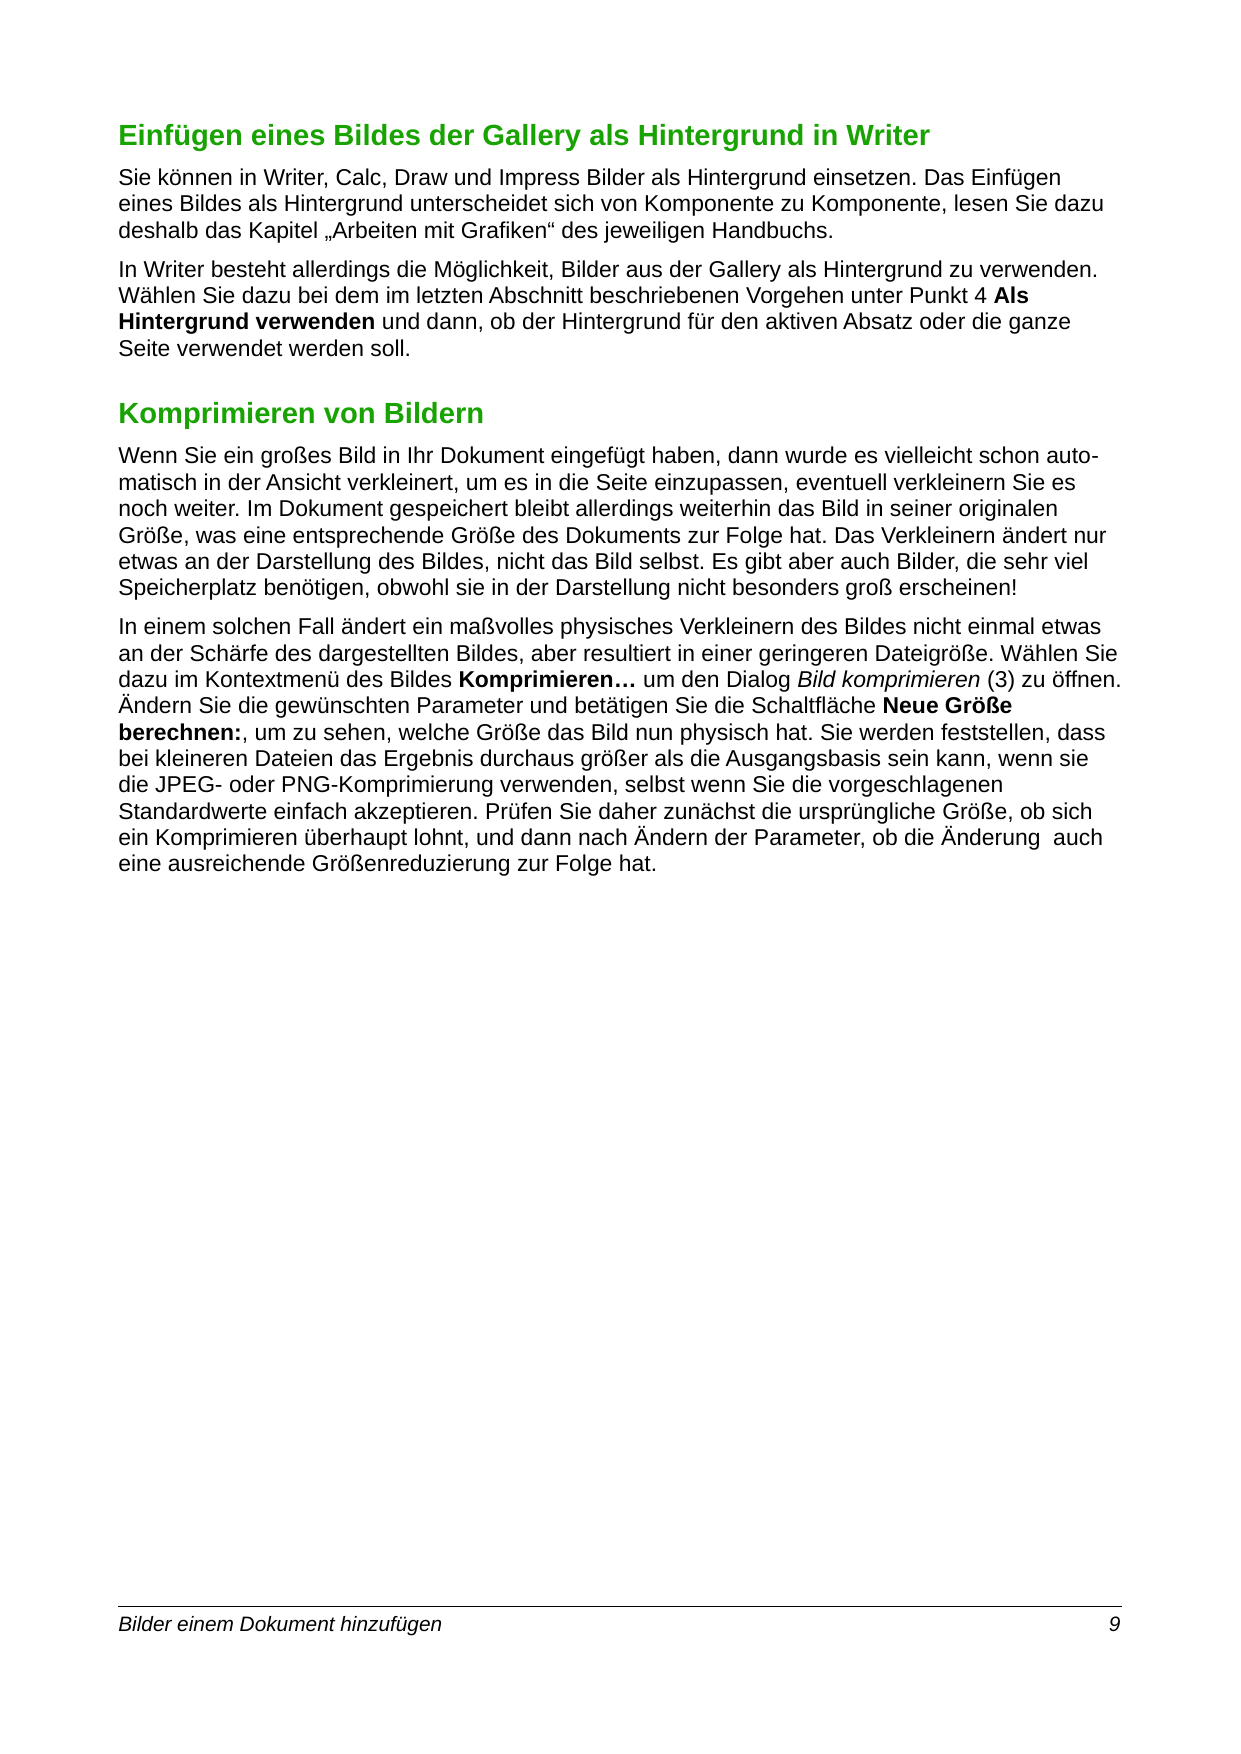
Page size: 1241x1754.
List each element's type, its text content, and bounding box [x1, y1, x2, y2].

text Sie können in Writer, Calc, Draw und Impress Bilder als Hintergrund einsetzen. Das Einfügen eines Bildes als Hintergrund unterscheidet sich von Komponente zu Komponente, lesen Sie dazu deshalb das Kapitel „Arbeiten mit Grafiken“ des jeweiligen Handbuchs. [118, 164, 1122, 243]
text In Writer besteht allerdings die Möglichkeit, Bilder aus der Gallery als Hintergrund zu verwenden. Wählen Sie dazu bei dem im letzten Abschnitt beschriebenen Vorgehen unter Punkt 4 Als Hintergrund verwenden und dann, ob der Hintergrund für den aktiven Absatz oder die ganze Seite verwendet werden soll. [118, 256, 1122, 361]
text Wenn Sie ein großes Bild in Ihr Dokument eingefügt haben, dann wurde es vielleicht schon auto­matisch in der Ansicht verkleinert, um es in die Seite einzupassen, eventuell verkleinern Sie es noch weiter. Im Dokument gespeichert bleibt allerdings weiterhin das Bild in seiner originalen Größe, was eine entsprechende Größe des Dokuments zur Folge hat. Das Verkleinern ändert nur etwas an der Darstellung des Bildes, nicht das Bild selbst. Es gibt aber auch Bilder, die sehr viel Speicherplatz benötigen, obwohl sie in der Darstellung nicht besonders groß erscheinen! [118, 442, 1122, 601]
subtitle Einfügen eines Bildes der Gallery als Hintergrund in Writer [118, 118, 1122, 152]
text In einem solchen Fall ändert ein maßvolles physisches Verkleinern des Bildes nicht einmal etwas an der Schärfe des dargestellten Bildes, aber resultiert in einer geringeren Dateigröße. Wählen Sie dazu im Kontextmenü des Bildes Komprimieren… um den Dialog Bild komprimieren (Abbildung 3) zu öffnen. Ändern Sie die gewünschten Parameter und betätigen Sie die Schaltfläche Neue Größe berechnen:, um zu sehen, welche Größe das Bild nun physisch hat. Sie werden feststel­len, dass bei kleineren Dateien das Ergebnis durchaus größer als die Ausgangsbasis sein kann, wenn sie die JPEG- oder PNG-Komprimierung verwenden, selbst wenn Sie die vorgeschlagenen Standardwerte einfach akzeptieren. Prüfen Sie daher zunächst die ursprüngliche Größe, ob sich ein Komprimieren überhaupt lohnt, und dann nach Ändern der Parameter, ob die Änderung auch eine ausreichende Größenreduzierung zur Folge hat. [118, 613, 1122, 877]
subtitle Komprimieren von Bildern [118, 397, 1122, 430]
